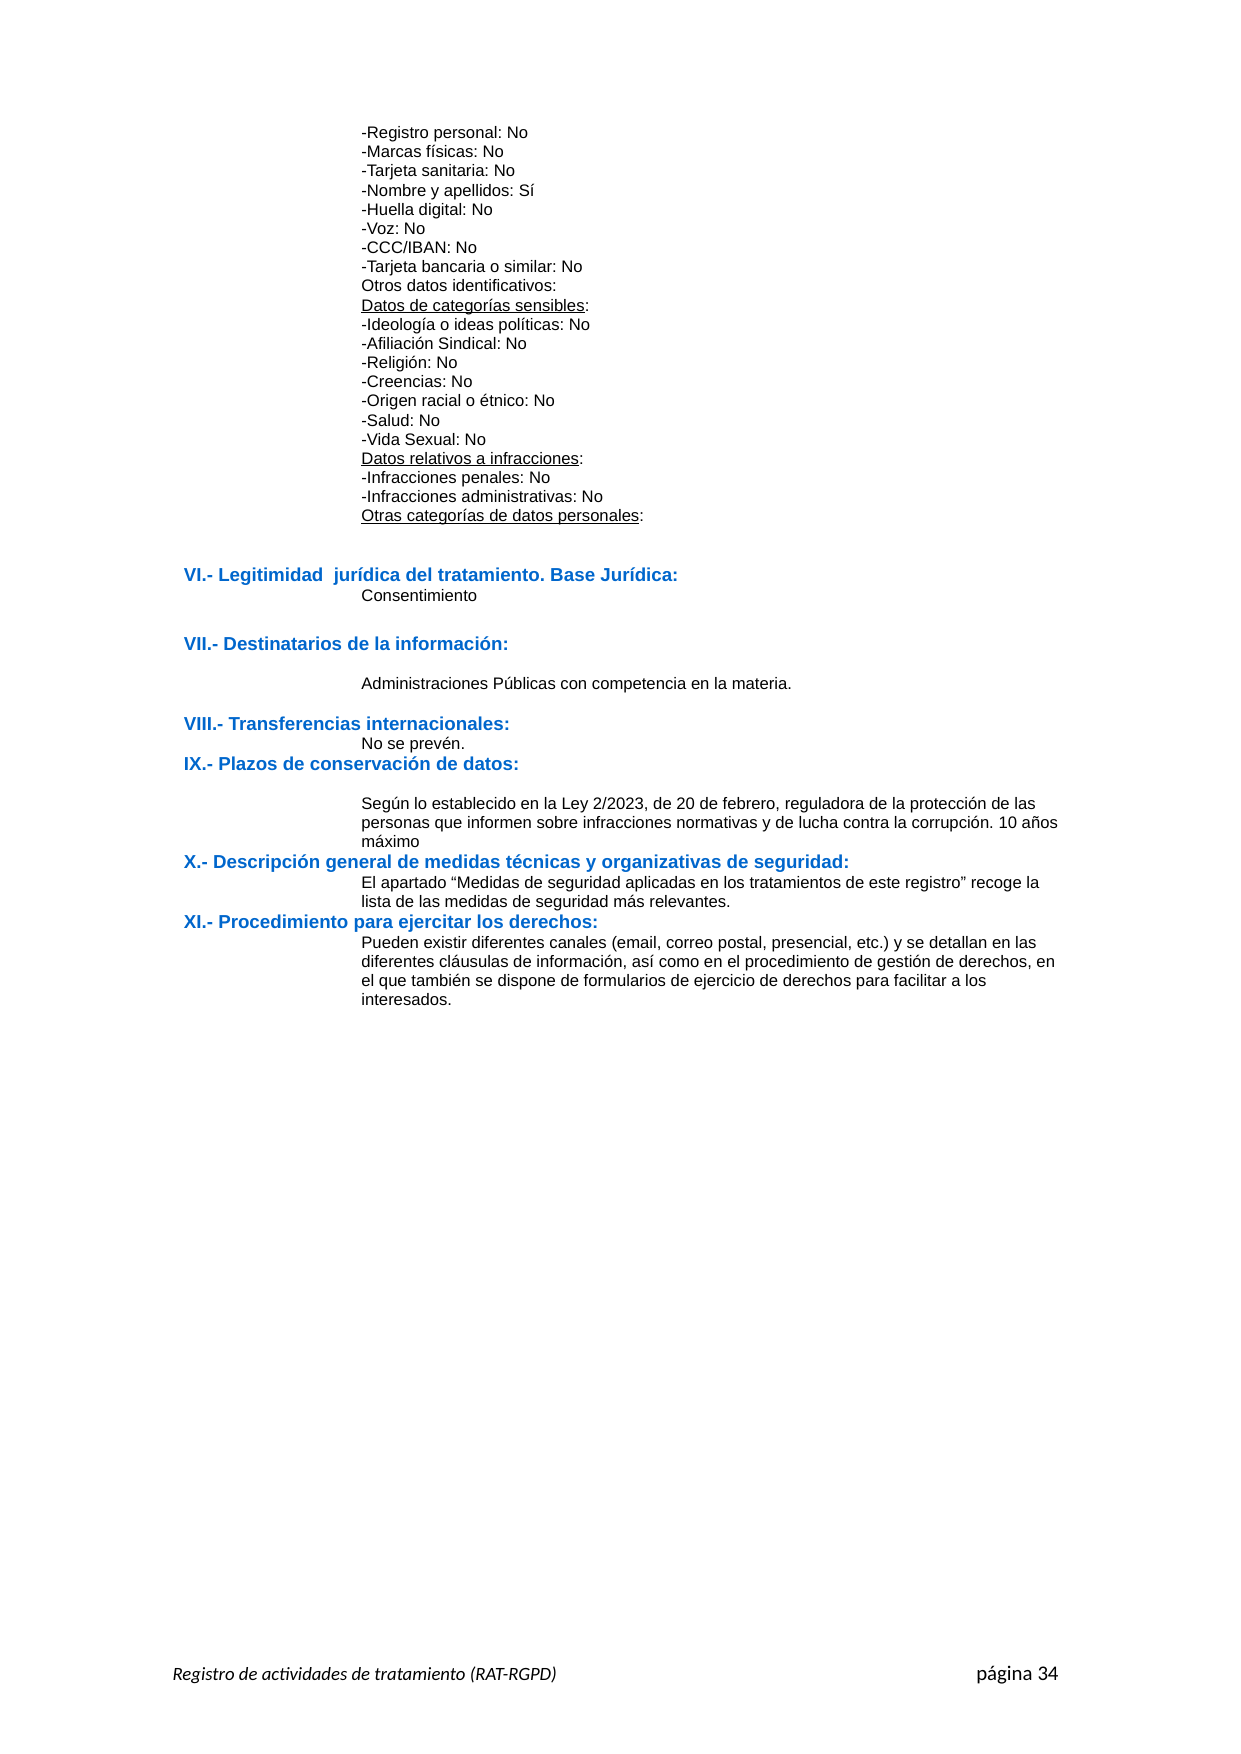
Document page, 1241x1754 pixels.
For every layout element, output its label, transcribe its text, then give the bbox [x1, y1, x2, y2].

table_cell El apartado “Medidas de seguridad aplicadas en los tratamientos de este registro” recoge la lista de las medidas de seguridad más relevantes. [350, 873, 1078, 911]
table_cell [173, 933, 350, 1009]
table_cell [173, 734, 350, 753]
table_cell [173, 123, 350, 564]
table_cell XI.- Procedimiento para ejercitar los derechos: [173, 911, 1078, 933]
table_cell Según lo establecido en la Ley 2/2023, de 20 de febrero, reguladora de la protección de las personas que informen sobre infracciones normativas y de lucha contra la corrupción. 10 años máximo [350, 775, 1078, 851]
table_cell VII.- Destinatarios de la información: [173, 633, 1078, 655]
table_cell Pueden existir diferentes canales (email, correo postal, presencial, etc.) y se detallan en las diferentes cláusulas de información, así como en el procedimiento de gestión de derechos, en el que también se dispone de formularios de ejercicio de derechos para facilitar a los interesados. [350, 933, 1078, 1009]
table_cell Consentimiento [350, 585, 1078, 609]
table_cell [173, 655, 1078, 674]
table_cell VIII.- Transferencias internacionales: [173, 712, 1078, 734]
table_cell No se prevén. [350, 734, 1078, 753]
table_cell X.- Descripción general de medidas técnicas y organizativas de seguridad: [173, 851, 1078, 873]
table_cell Administraciones Públicas con competencia en la materia. [350, 674, 1078, 712]
table_cell [173, 585, 350, 609]
table_cell [173, 674, 350, 712]
table_cell [173, 609, 350, 633]
table_cell IX.- Plazos de conservación de datos: [173, 753, 1078, 774]
table_cell [173, 775, 350, 851]
table_cell [350, 609, 1078, 633]
table_cell -Registro personal: No -Marcas físicas: No -Tarjeta sanitaria: No -Nombre y apellidos: Sí -Huella digital: No -Voz: No -CCC/IBAN: No -Tarjeta bancaria o similar: No Otros datos identificativos: Datos de categorías sensibles: -Ideología o ideas políticas: No -Afiliación Sindical: No -Religión: No -Creencias: No -Origen racial o étnico: No -Salud: No -Vida Sexual: No Datos relativos a infracciones: -Infracciones penales: No -Infracciones administrativas: No Otras categorías de datos personales: [350, 123, 1078, 564]
table_cell [173, 873, 350, 911]
table_cell VI.- Legitimidad jurídica del tratamiento. Base Jurídica: [173, 564, 1078, 585]
